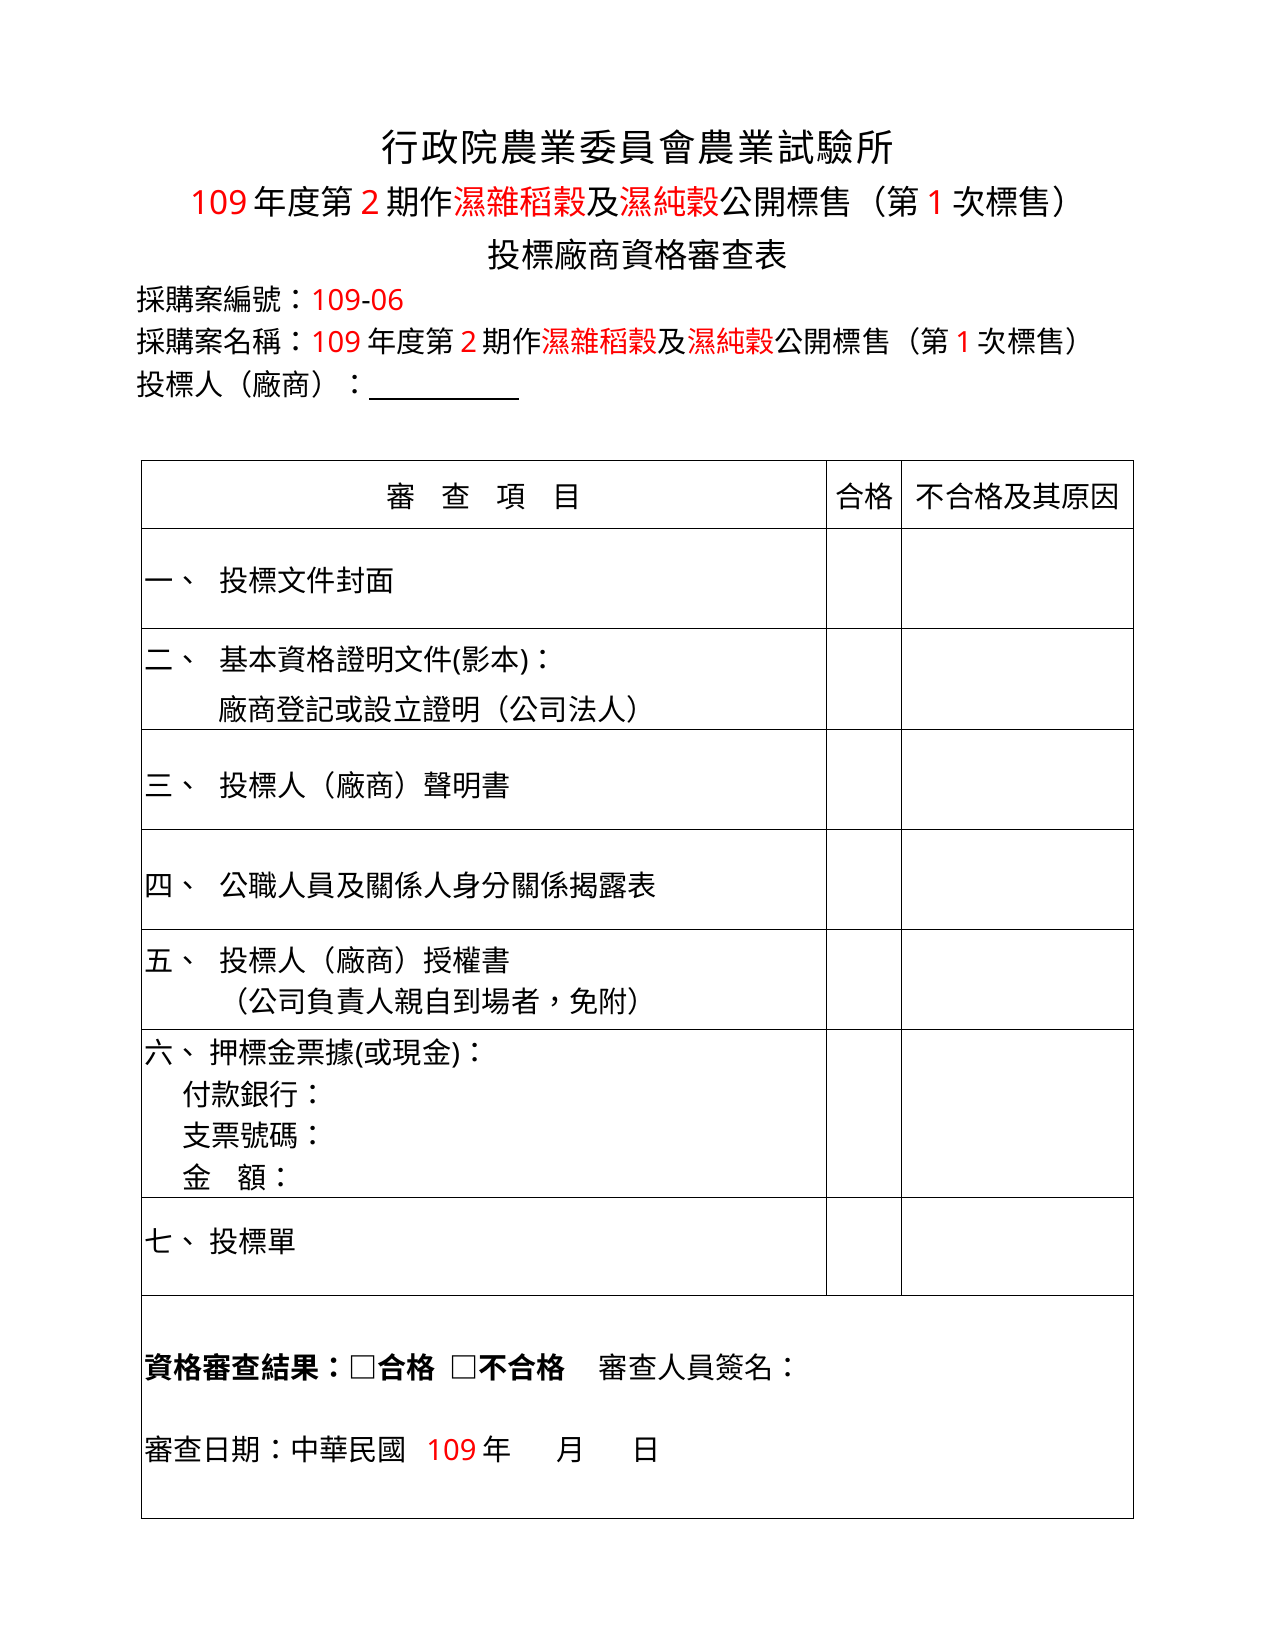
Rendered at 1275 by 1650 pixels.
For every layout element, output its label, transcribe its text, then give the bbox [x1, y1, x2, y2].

table_cell [827, 1030, 901, 1197]
table_cell 投標人（廠商）授權書 （公司負責人親自到場者，免附） [142, 930, 826, 1029]
text 行政院農業委員會農業試驗所 [136, 118, 1139, 172]
table_cell [827, 1198, 901, 1294]
table_cell 投標文件封面 [142, 529, 826, 628]
table_cell [902, 830, 1133, 929]
table_cell 投標人（廠商）聲明書 [142, 730, 826, 829]
text 投標人（廠商）： [136, 361, 1139, 404]
table_cell [902, 1030, 1133, 1197]
table_cell [902, 629, 1133, 729]
table_cell [902, 529, 1133, 628]
table_cell 七、 投標單 [142, 1198, 826, 1294]
text 採購案編號：109-06 [136, 277, 1139, 319]
table_cell [902, 930, 1133, 1029]
table_header 合格 [827, 461, 901, 528]
text 採購案名稱：109年度第2期作濕雜稻穀及濕純穀公開標售（第1次標售） [136, 319, 1139, 361]
table_header 審 查 項 目 [142, 461, 826, 528]
table_cell [827, 930, 901, 1029]
text 投標廠商資格審查表 [136, 224, 1139, 277]
table_cell [827, 629, 901, 729]
table_cell 公職人員及關係人身分關係揭露表 [142, 830, 826, 929]
table_cell [827, 529, 901, 628]
text 109年度第2期作濕雜稻穀及濕純穀公開標售（第1次標售） [136, 172, 1139, 224]
table_cell 基本資格證明文件(影本)： 廠商登記或設立證明（公司法人） [142, 629, 826, 729]
table_cell 六、 押標金票據(或現金)： 付款銀行： 支票號碼： 金 額： [142, 1030, 826, 1197]
table_cell [902, 730, 1133, 829]
table_cell [827, 830, 901, 929]
table_header 不合格及其原因 [902, 461, 1133, 528]
table_cell [902, 1198, 1133, 1294]
table_cell 資格審查結果：□合格 □不合格 審查人員簽名： 審查日期：中華民國 109年 月 日 [142, 1296, 1133, 1518]
table_cell [827, 730, 901, 829]
